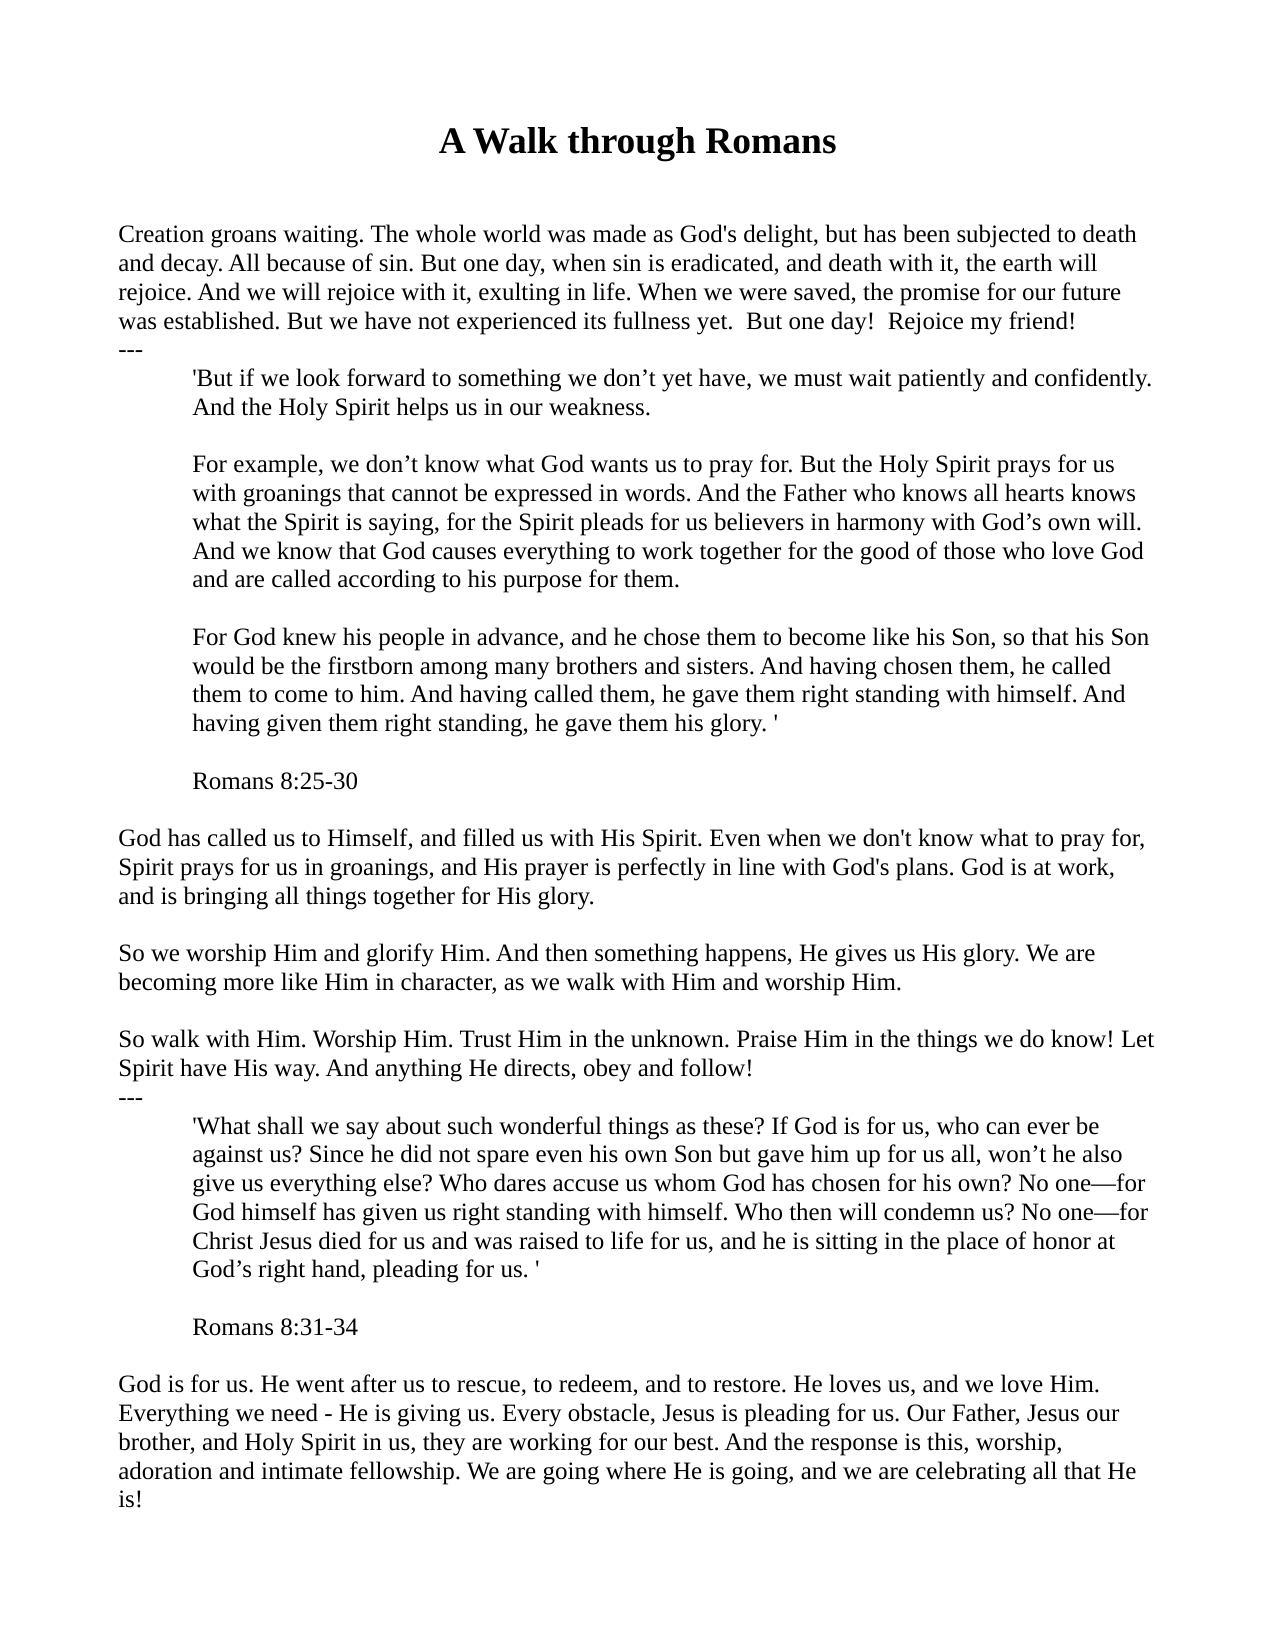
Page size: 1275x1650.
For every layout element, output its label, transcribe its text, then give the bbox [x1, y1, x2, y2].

text God is for us. He went after us to rescue, to redeem, and to restore. He loves us, and we love Him. Everything we need - He is giving us. Every obstacle, Jesus is pleading for us. Our Father, Jesus our brother, and Holy Spirit in us, they are working for our best. And the response is this, worship, adoration and intimate fellowship. We are going where He is going, and we are celebrating all that He is! [118, 1369, 1157, 1513]
text --- [118, 1082, 1157, 1111]
text Romans 8:31-34 [192, 1312, 1157, 1341]
text So walk with Him. Worship Him. Trust Him in the unknown. Praise Him in the things we do know! Let Spirit have His way. And anything He directs, obey and follow! [118, 1024, 1157, 1082]
text Romans 8:25-30 [192, 766, 1157, 794]
text 'But if we look forward to something we don’t yet have, we must wait patiently and confidently. And the Holy Spirit helps us in our weakness. [192, 363, 1157, 421]
text --- [118, 334, 1157, 363]
text So we worship Him and glorify Him. And then something happens, He gives us His glory. We are becoming more like Him in character, as we walk with Him and worship Him. [118, 938, 1157, 996]
text For example, we don’t know what God wants us to pray for. But the Holy Spirit prays for us with groanings that cannot be expressed in words. And the Father who knows all hearts knows what the Spirit is saying, for the Spirit pleads for us believers in harmony with God’s own will. And we know that God causes everything to work together for the good of those who love God and are called according to his purpose for them. [192, 449, 1157, 593]
text For God knew his people in advance, and he chose them to become like his Son, so that his Son would be the firstborn among many brothers and sisters. And having chosen them, he called them to come to him. And having called them, he gave them right standing with himself. And having given them right standing, he gave them his glory. ' [192, 622, 1157, 737]
text God has called us to Himself, and filled us with His Spirit. Even when we don't know what to pray for, Spirit prays for us in groanings, and His prayer is perfectly in line with God's plans. God is at work, and is bringing all things together for His glory. [118, 823, 1157, 909]
text Creation groans waiting. The whole world was made as God's delight, but has been subjected to death and decay. All because of sin. But one day, when sin is eradicated, and death with it, the earth will rejoice. And we will rejoice with it, exulting in life. When we were saved, the promise for our future was established. But we have not experienced its fullness yet. But one day! Rejoice my friend! [118, 219, 1157, 334]
text 'What shall we say about such wonderful things as these? If God is for us, who can ever be against us? Since he did not spare even his own Son but gave him up for us all, won’t he also give us everything else? Who dares accuse us whom God has chosen for his own? No one—for God himself has given us right standing with himself. Who then will condemn us? No one—for Christ Jesus died for us and was raised to life for us, and he is sitting in the place of honor at God’s right hand, pleading for us. ' [192, 1111, 1157, 1283]
